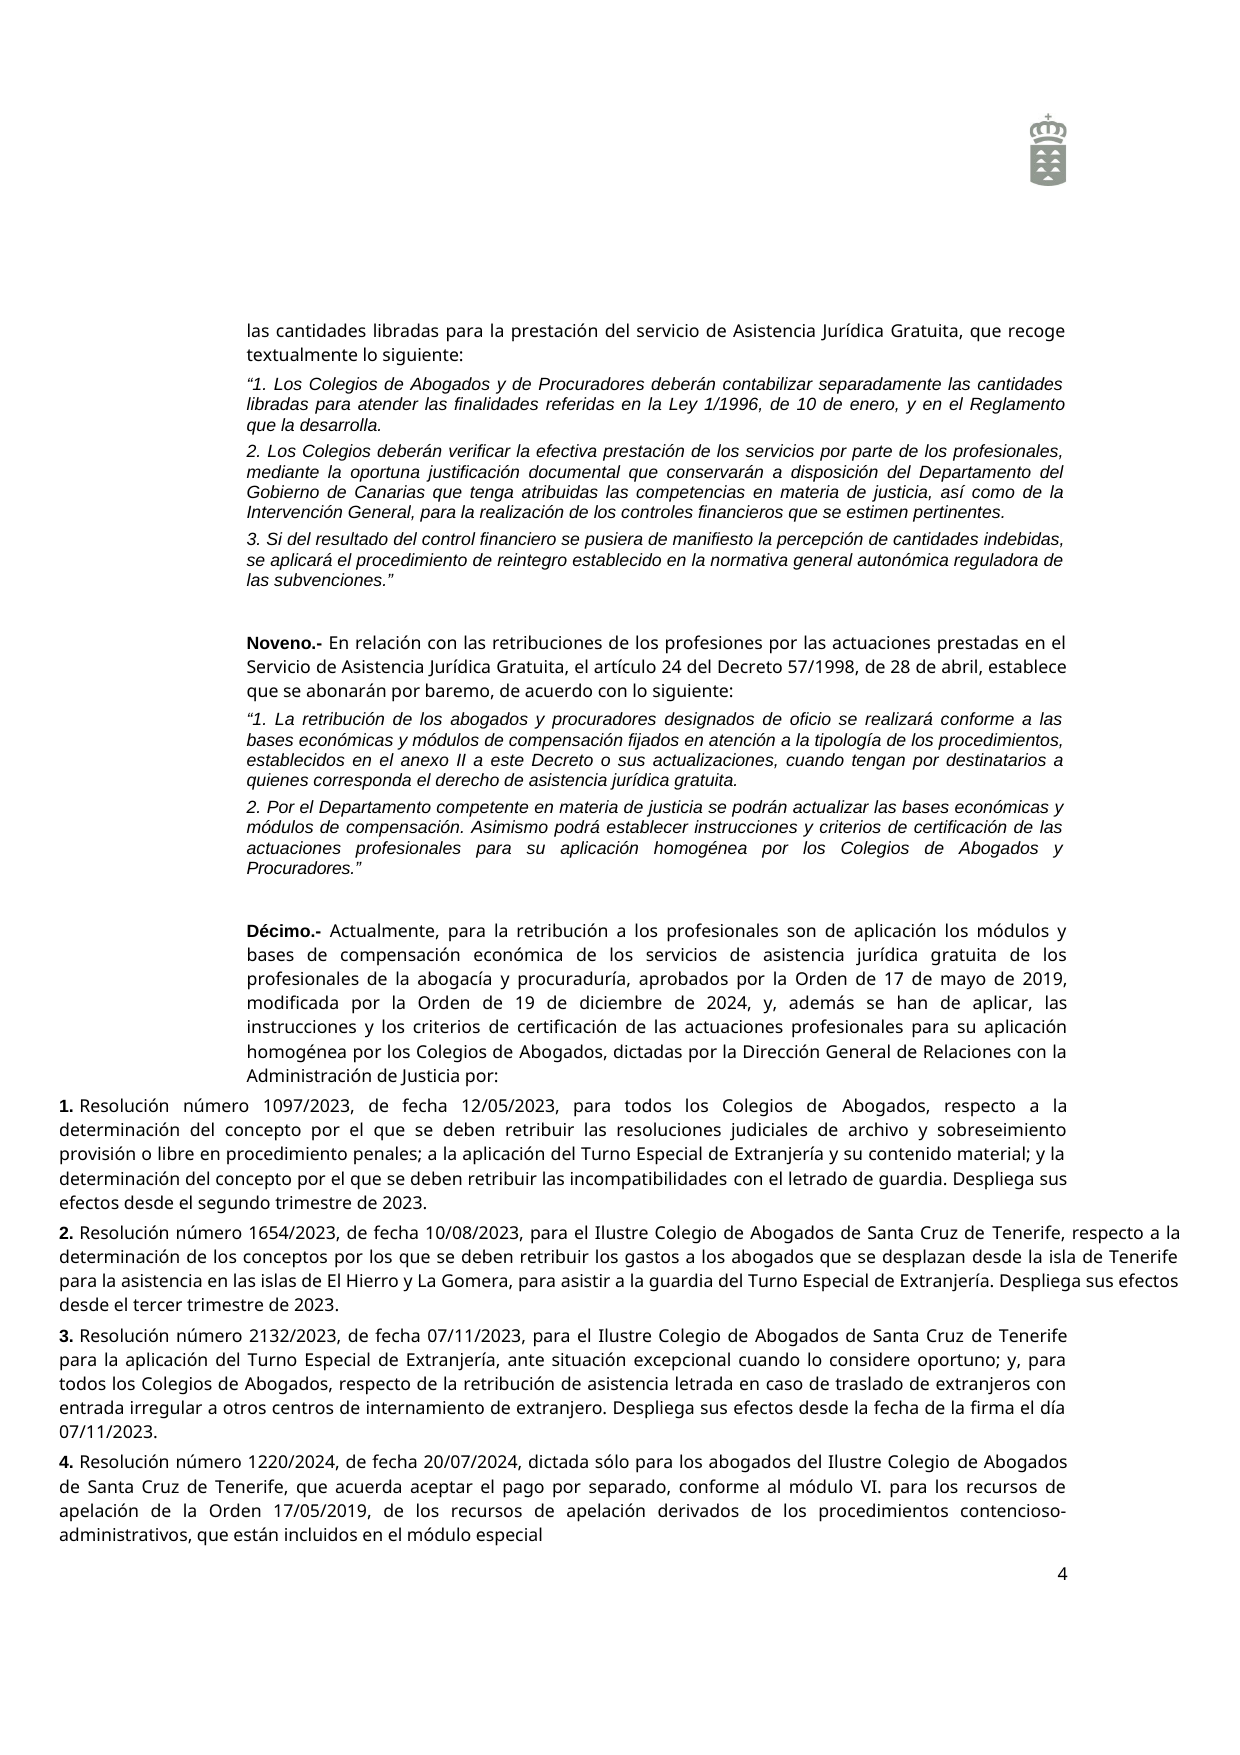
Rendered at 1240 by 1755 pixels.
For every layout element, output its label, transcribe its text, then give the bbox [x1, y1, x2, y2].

text 4 [241, 1561, 1068, 1585]
text Décimo.- Actualmente, para la retribución a los profesionales son de aplicación los módulos y bases de compensación económica de los servicios de asistencia jurídica gratuita de los profesionales de la abogacía y procuraduría, aprobados por la Orden de 17 de mayo de 2019, modificada por la Orden de 19 de diciembre de 2024, y, además se han de aplicar, las instrucciones y los criterios de certificación de las actuaciones profesionales para su aplicación homogénea por los Colegios de Abogados, dictadas por la Dirección General de Relaciones con la Administración de Justicia por: [246, 918, 1068, 1087]
text las cantidades libradas para la prestación del servicio de Asistencia Jurídica Gratuita, que recoge textualmente lo siguiente: [246, 318, 1067, 367]
text 3. Si del resultado del control financiero se pusiera de manifiesto la percepción de cantidades indebidas, se aplicará el procedimiento de reintegro establecido en la normativa general autonómica reguladora de las subvenciones.” [246, 529, 1066, 590]
text Noveno.- En relación con las retribuciones de los profesiones por las actuaciones prestadas en el Servicio de Asistencia Jurídica Gratuita, el artículo 24 del Decreto 57/1998, de 28 de abril, establece que se abonarán por baremo, de acuerdo con lo siguiente: [246, 630, 1068, 703]
text 2. Por el Departamento competente en materia de justicia se podrán actualizar las bases económicas y módulos de compensación. Asimismo podrá establecer instrucciones y criterios de certificación de las actuaciones profesionales para su aplicación homogénea por los Colegios de Abogados y Procuradores.” [246, 797, 1066, 878]
list Resolución número 1654/2023, de fecha 10/08/2023, para el Ilustre Colegio de Abogados de Santa Cruz de Tenerife, respecto a la determinación de los conceptos por los que se deben retribuir los gastos a los abogados que se desplazan desde la isla de Tenerife para la asistencia en las islas de El Hierro y La Gomera, para asistir a la guardia del Turno Especial de Extranjería. Despliega sus efectos desde el tercer trimestre de 2023. [59, 1220, 1181, 1317]
text 2. Los Colegios deberán verificar la efectiva prestación de los servicios por parte de los profesionales, mediante la oportuna justificación documental que conservarán a disposición del Departamento del Gobierno de Canarias que tenga atribuidas las competencias en materia de justicia, así como de la Intervención General, para la realización de los controles financieros que se estimen pertinentes. [246, 441, 1066, 523]
list Resolución número 1220/2024, de fecha 20/07/2024, dictada sólo para los abogados del Ilustre Colegio de Abogados de Santa Cruz de Tenerife, que acuerda aceptar el pago por separado, conforme al módulo VI. para los recursos de apelación de la Orden 17/05/2019, de los recursos de apelación derivados de los procedimientos contencioso-administrativos, que están incluidos en el módulo especial [59, 1450, 1068, 1547]
list Resolución número 2132/2023, de fecha 07/11/2023, para el Ilustre Colegio de Abogados de Santa Cruz de Tenerife para la aplicación del Turno Especial de Extranjería, ante situación excepcional cuando lo considere oportuno; y, para todos los Colegios de Abogados, respecto de la retribución de asistencia letrada en caso de traslado de extranjeros con entrada irregular a otros centros de internamiento de extranjero. Despliega sus efectos desde la fecha de la firma el día 07/11/2023. [59, 1323, 1067, 1444]
text “1. La retribución de los abogados y procuradores designados de oficio se realizará conforme a las bases económicas y módulos de compensación fijados en atención a la tipología de los procedimientos, establecidos en el anexo II a este Decreto o sus actualizaciones, cuando tengan por destinatarios a quienes corresponda el derecho de asistencia jurídica gratuita. [246, 709, 1066, 791]
list Resolución número 1097/2023, de fecha 12/05/2023, para todos los Colegios de Abogados, respecto a la determinación del concepto por el que se deben retribuir las resoluciones judiciales de archivo y sobreseimiento provisión o libre en procedimiento penales; a la aplicación del Turno Especial de Extranjería y su contenido material; y la determinación del concepto por el que se deben retribuir las incompatibilidades con el letrado de guardia. Despliega sus efectos desde el segundo trimestre de 2023. [59, 1093, 1067, 1214]
text “1. Los Colegios de Abogados y de Procuradores deberán contabilizar separadamente las cantidades libradas para atender las finalidades referidas en la Ley 1/1996, de 10 de enero, y en el Reglamento que la desarrolla. [246, 373, 1066, 435]
